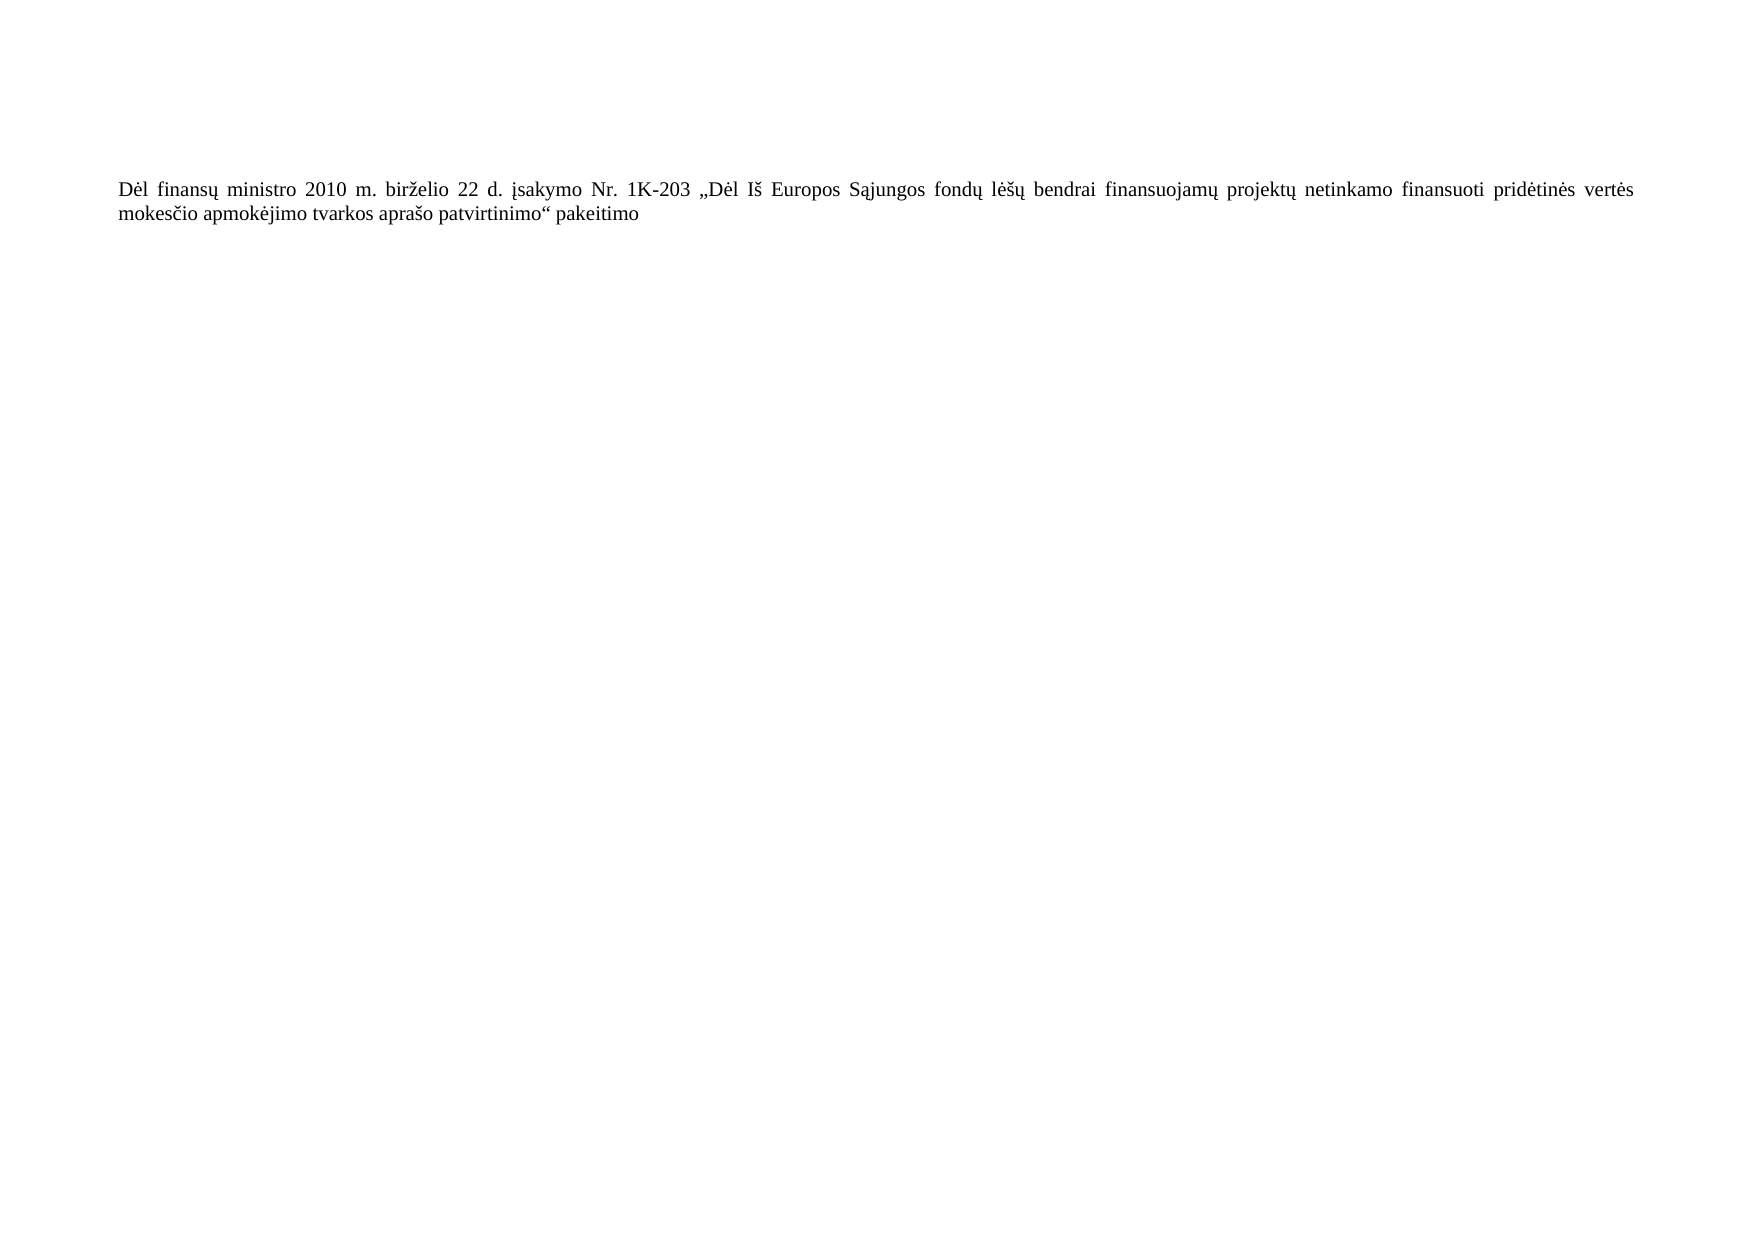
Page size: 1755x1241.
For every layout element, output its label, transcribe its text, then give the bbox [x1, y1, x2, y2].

text Dėl finansų ministro 2010 m. birželio 22 d. įsakymo Nr. 1K-203 „Dėl Iš Europos Sąjungos fondų lėšų bendrai finansuojamų projektų netinkamo finansuoti pridėtinės vertės mokesčio apmokėjimo tvarkos aprašo patvirtinimo“ pakeitimo [118, 177, 1636, 225]
